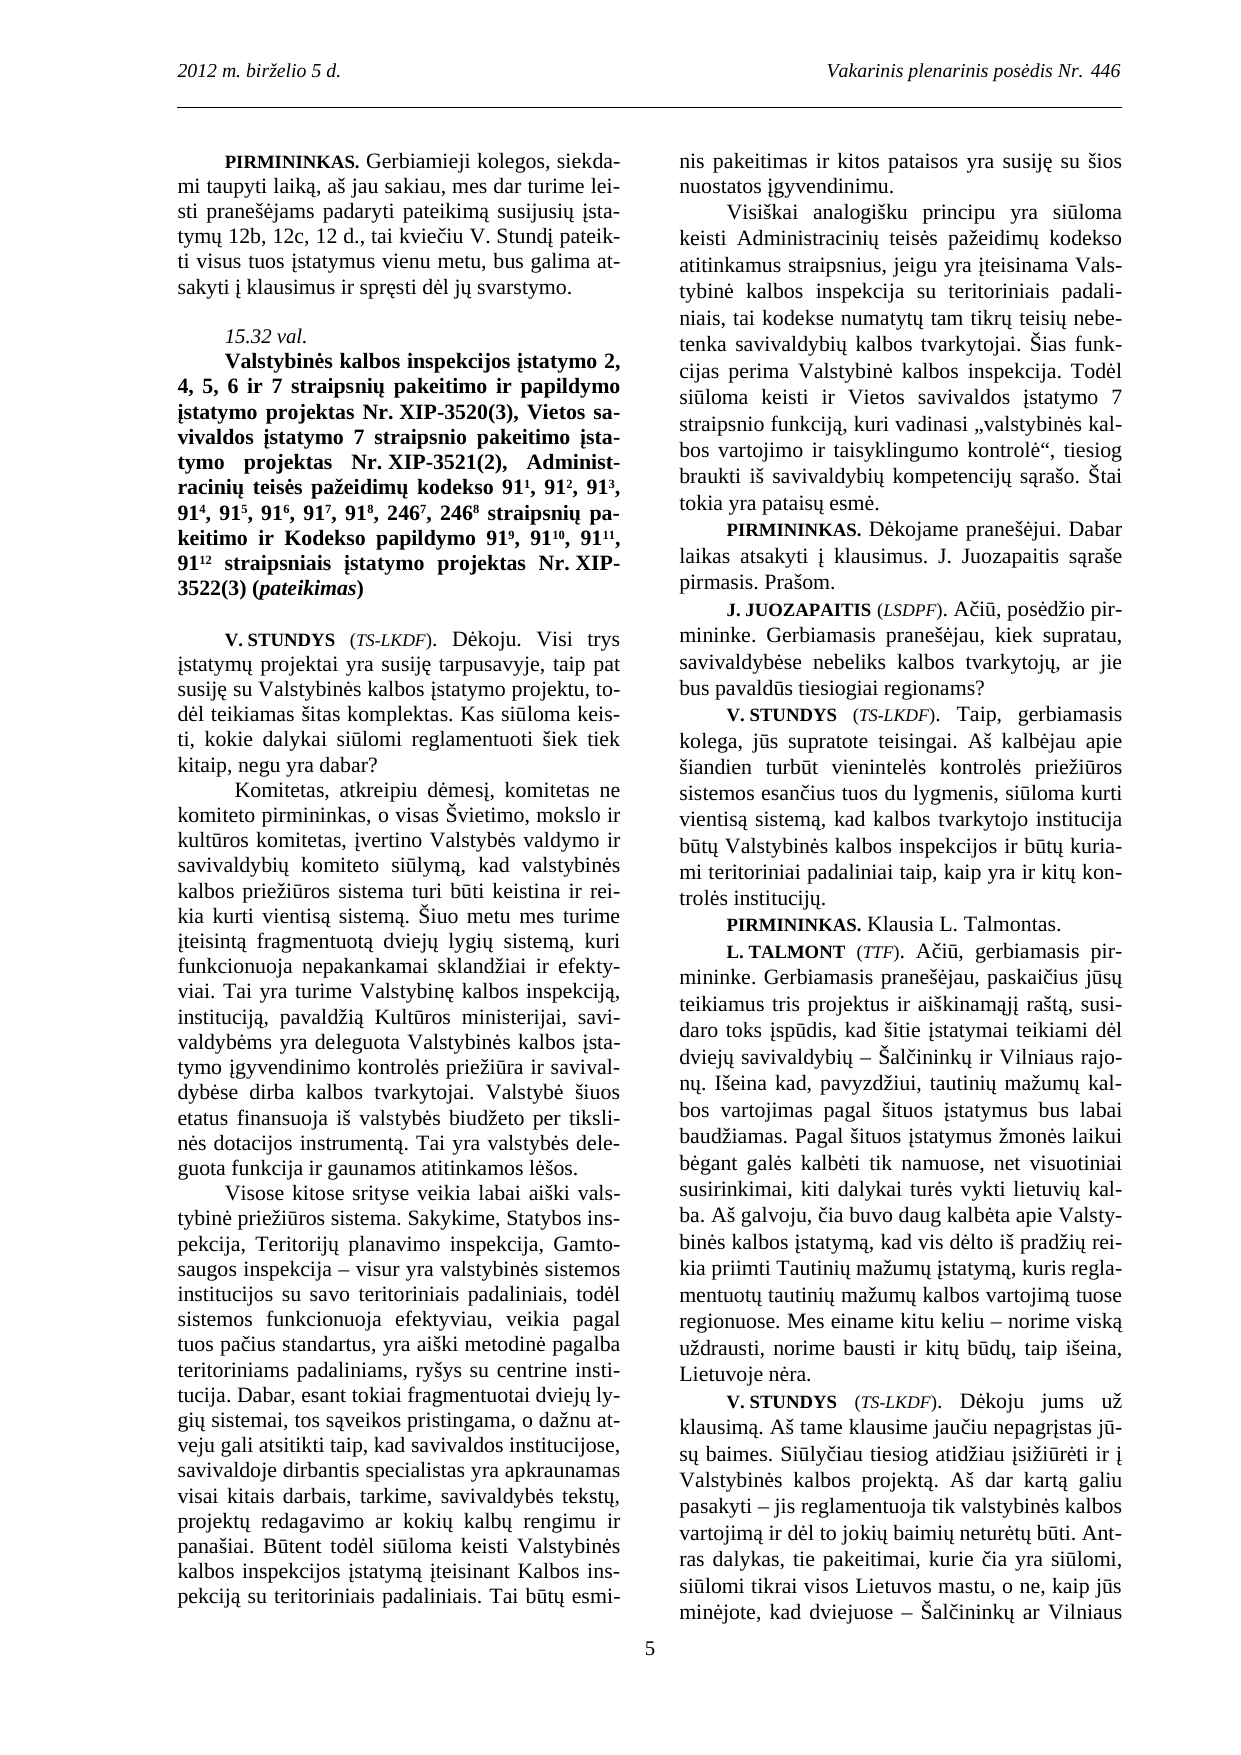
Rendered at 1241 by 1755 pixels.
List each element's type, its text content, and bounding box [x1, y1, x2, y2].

text Vals­ty­bi­nės kal­bos ins­pek­ci­jos įsta­ty­mo 2, 4, 5, 6 ir 7 straips­nių pa­kei­ti­mo ir pa­pil­dy­mo įsta­ty­mo pro­jek­tas Nr. XIP-3520(3), Vie­tos sa­vi­val­dos įsta­ty­mo 7 straips­nio pa­kei­ti­mo įsta­tymo pro­jek­tas Nr. XIP-3521(2), Ad­mi­nist­racinių tei­sės pa­žei­di­mų ko­dek­so 911, 912, 913, 914, 915, 916, 917, 918, 2467, 2468 straips­nių pa­kei­ti­mo ir Ko­dek­so pa­pil­dy­mo 919, 9110, 9111, 9112 straips­niais įsta­ty­mo pro­jek­tas Nr. XIP-3522(3) (pa­tei­ki­mas) [177, 348, 620, 600]
text V. STUNDYS (TS-LKDF). Taip, ger­bia­ma­sis ko­le­ga, jūs su­pra­to­te tei­sin­gai. Aš kal­bė­jau apie šian­dien tur­būt vie­nin­te­lės kon­tro­lės prie­žiū­ros sis­te­mo­s esan­čius tuos du lyg­me­nis, siū­lo­ma kur­ti vien­ti­są sis­te­mą, kad kal­bos tvar­ky­to­jo ins­ti­tu­ci­ja bū­tų Vals­ty­bi­nės kal­bos ins­pek­ci­jos ir bū­tų ku­ria­mi te­ri­to­ri­niai pa­da­li­niai taip, kaip yra ir ki­tų kon­tro­lės ins­ti­tu­ci­jų. [679, 701, 1122, 911]
text V. STUNDYS (TS-LKDF). Dė­ko­ju. Vi­si trys įsta­ty­mų pro­jek­tai yra su­si­ję tar­pu­sa­vy­je, taip pat su­si­ję su Vals­ty­bi­nės kal­bos įsta­ty­mo pro­jek­tu, to­dėl tei­kia­mas ši­tas kom­plek­tas. Kas siū­lo­ma kei­s­ti, ko­kie da­ly­kai siū­lo­mi reg­la­men­tuo­ti šiek tiek ki­taip, ne­gu yra da­bar? [177, 626, 620, 777]
text PIRMININKAS. Ger­bia­mie­ji ko­le­gos, siek­da­mi tau­py­ti lai­ką, aš jau sa­kiau, mes dar tu­ri­me lei­s­ti pra­ne­šė­jams pa­da­ry­ti pa­tei­ki­mą su­si­ju­sių įsta­ty­mų 12b, 12c, 12 d., tai kvie­čiu V. Stun­dį pa­teik­ti vi­sus tuos įsta­ty­mus vie­nu me­tu, bus ga­li­ma at­sa­ky­ti į klau­si­mus ir spręs­ti dėl jų svars­ty­mo. [177, 148, 620, 299]
text PIRMININKAS. Dė­ko­ja­me pra­ne­šė­jui. Da­bar lai­kas at­sa­ky­ti į klau­si­mus. J. Juo­za­pai­tis są­ra­še pir­ma­sis. Pra­šom. [679, 516, 1122, 595]
text L. TALMONT (TTF). Ačiū, ger­bia­ma­sis pir­mi­nin­ke. Ger­bia­ma­sis pra­ne­šė­jau, pa­skai­čius jū­sų tei­kia­mus tris pro­jek­tus ir aiš­ki­na­mą­jį raš­tą, su­si­da­ro toks įspū­dis, kad ši­tie įsta­ty­mai tei­kia­mi dėl dvie­jų sa­vi­val­dy­bių – Šal­či­nin­kų ir Vil­niaus ra­jo­nų. Iš­ei­na kad, pa­vyz­džiui, tau­ti­nių ma­žu­mų kal­bos var­to­ji­mas pa­gal ši­tuos įsta­ty­mus bus la­bai bau­džia­mas. Pa­gal ši­tuos įsta­ty­mus žmo­nės lai­kui bė­gant ga­lės kal­bė­ti tik na­muo­se, net vi­suo­ti­niai su­si­rin­ki­mai, ki­ti da­ly­kai tu­rės vyk­ti lie­tu­vių kal­ba. Aš gal­vo­ju, čia bu­vo daug kal­bė­ta apie Vals­ty­bi­nės kal­bos įsta­ty­mą, kad vis dėl­to iš pra­džių rei­kia pri­im­ti Tau­ti­nių ma­žu­mų įsta­ty­mą, ku­ris reg­la­men­tuo­tų tau­ti­nių ma­žu­mų kal­bos var­to­ji­mą tuo­se re­gio­nuo­se. Mes ei­na­me ki­tu ke­liu – no­ri­me vis­ką už­draus­ti, no­ri­me baus­ti ir ki­tų bū­dų, taip iš­ei­na, Lie­tu­vo­je nė­ra. [679, 937, 1122, 1387]
text Ko­mi­te­tas, at­krei­piu dė­me­sį, ko­mi­te­tas ne ko­mi­te­to pir­mi­nin­kas, o vi­sas Švie­ti­mo, moks­lo ir kul­tū­ros ko­mi­te­tas, įver­ti­no Vals­ty­bės val­dy­mo ir sa­vi­val­dy­bių ko­mi­te­to siū­ly­mą, kad vals­ty­bi­nės kal­bos prie­žiū­ros sis­te­ma tu­ri bū­ti keis­ti­na ir rei­kia kur­ti vien­ti­są sis­te­mą. Šiuo me­tu mes tu­ri­me įtei­sin­tą frag­men­tuo­tą dvie­jų ly­gių sis­te­mą, ku­ri funk­cio­nuo­ja ne­pa­kan­ka­mai sklan­džiai ir efek­ty­viai. Tai yra tu­ri­me Vals­ty­bi­nę kal­bos ins­pek­ci­ją, ins­ti­tu­ci­ją, pa­val­džią Kul­tū­ros mi­nis­te­ri­jai, sa­vi­val­dy­bėms yra de­le­guo­ta Vals­ty­bi­nės kal­bos įsta­ty­mo įgy­ven­di­ni­mo kon­tro­lės prie­žiū­ra ir sa­vi­val­dy­bė­se dir­ba kal­bos tvar­ky­to­jai. Vals­ty­bė šiuos eta­tus fi­nan­suo­ja iš vals­ty­bės biu­dže­to per tiks­li­nės do­ta­ci­jos in­stru­men­tą. Tai yra vals­ty­bės de­le­guo­ta funk­ci­ja ir gau­na­mos ati­tin­ka­mos lė­šos. [177, 777, 620, 1180]
text Vi­so­se ki­to­se sri­ty­se vei­kia la­bai aiš­ki vals­ty­bi­nė prie­žiū­ros sis­te­ma. Sa­ky­ki­me, Sta­ty­bos ins­pek­ci­ja, Te­ri­to­ri­jų pla­na­vi­mo ins­pek­ci­ja, Gam­to­sau­gos ins­pek­ci­ja – vi­sur yra vals­ty­bi­nės sis­te­mos ins­ti­tu­ci­jos su sa­vo te­ri­to­ri­niais pa­da­li­niais, to­dėl sis­te­mos funk­cio­nuo­ja efek­ty­viau, vei­kia pa­gal tuos pa­čius stan­dar­tus, yra aiš­ki me­to­di­nė pa­gal­ba te­ri­to­ri­niams pa­da­li­niams, ry­šys su cen­tri­ne ins­ti­tu­ci­ja. Da­bar, esant to­kiai frag­men­tuo­tai dvie­jų ly­gių sis­te­mai, tos są­vei­kos pri­stin­ga­ma, o daž­nu at­ve­ju ga­li at­si­tik­ti taip, kad sa­vi­val­dos ins­ti­tu­ci­jo­se, sa­vi­val­do­je dir­ban­tis spe­cia­lis­tas yra ap­krau­na­mas vi­sai ki­tais dar­bais, tar­ki­me, sa­vi­val­dy­bės teks­tų, pro­jek­tų re­da­ga­vi­mo ar ko­kių kal­bų ren­gi­mu ir pa­na­šiai. Bū­tent to­dėl siū­lo­ma keis­ti Vals­ty­bi­nės kal­bos ins­pek­ci­jos įsta­ty­mą įtei­si­nant Kal­bos ins­pek­ci­ją su te­ri­to­ri­niais pa­da­li­niais. Tai bū­tų es­mi­ [177, 1180, 620, 1609]
text J. JUOZAPAITIS (LSDPF). Ačiū, po­sė­džio pir­mi­nin­ke. Ger­bia­ma­sis pra­ne­šė­jau, kiek su­pra­tau, sa­vi­val­dy­bė­se ne­be­liks kal­bos tvar­ky­to­jų, ar jie bus pa­val­dūs tie­sio­giai re­gio­nams? [679, 595, 1122, 701]
text nis pa­kei­ti­mas ir ki­tos pa­tai­sos yra su­si­ję su šios nuo­sta­tos įgy­ven­di­ni­mu. [679, 148, 1122, 198]
text PIRMININKAS. Klau­sia L. Tal­mon­tas. [679, 911, 1122, 937]
text 15.32 val. [224, 324, 620, 348]
text Vi­siš­kai ana­lo­giš­ku prin­ci­pu yra siū­lo­ma keis­ti Ad­mi­nist­ra­ci­nių tei­sės pa­žei­di­mų ko­dek­so ati­tin­ka­mus straips­nius, jei­gu yra įtei­si­na­ma Vals­ty­bi­nė kal­bos ins­pek­ci­ja su te­ri­to­ri­niais pa­da­li­niais, tai ko­dek­se nu­ma­ty­tų tam tik­rų tei­sių ne­be­ten­ka sa­vi­val­dy­bių kal­bos tvar­ky­to­jai. Šias funk­cijas pe­ri­ma Vals­ty­bi­nė kal­bos ins­pek­ci­ja. To­dėl siū­lo­ma keis­ti ir Vie­tos sa­vi­val­dos įsta­ty­mo 7 strai­­ps­nio funk­ci­ją, ku­ri va­di­na­si „vals­ty­bi­nės kal­bos var­to­ji­mo ir tai­syk­lin­gu­mo kon­tro­lė“, tie­siog brauk­ti iš sa­vi­val­dy­bių kom­pe­ten­ci­jų są­ra­šo. Štai to­kia yra pa­tai­sų es­mė. [679, 198, 1122, 516]
text V. STUNDYS (TS-LKDF). Dė­ko­ju jums už klau­si­mą. Aš ta­me klau­si­me jau­čiu ne­pa­grįs­tas jū­sų bai­mes. Siū­ly­čiau tie­siog ati­džiau įsi­žiū­rė­ti ir į Vals­ty­bi­nės kal­bos pro­jek­tą. Aš dar kar­tą ga­liu pa­sa­ky­ti – jis reg­la­men­tuo­ja tik vals­ty­bi­nės kal­bos var­to­ji­mą ir dėl to jo­kių bai­mių ne­tu­rė­tų bū­ti. Ant­ras da­ly­kas, tie pa­kei­ti­mai, ku­rie čia yra siū­lo­mi, siū­lo­mi tik­rai vi­sos Lie­tu­vos mas­tu, o ne, kaip jūs mi­nė­jo­te, kad dvie­juo­se – Šal­či­nin­kų ar Vil­niaus [679, 1387, 1122, 1625]
